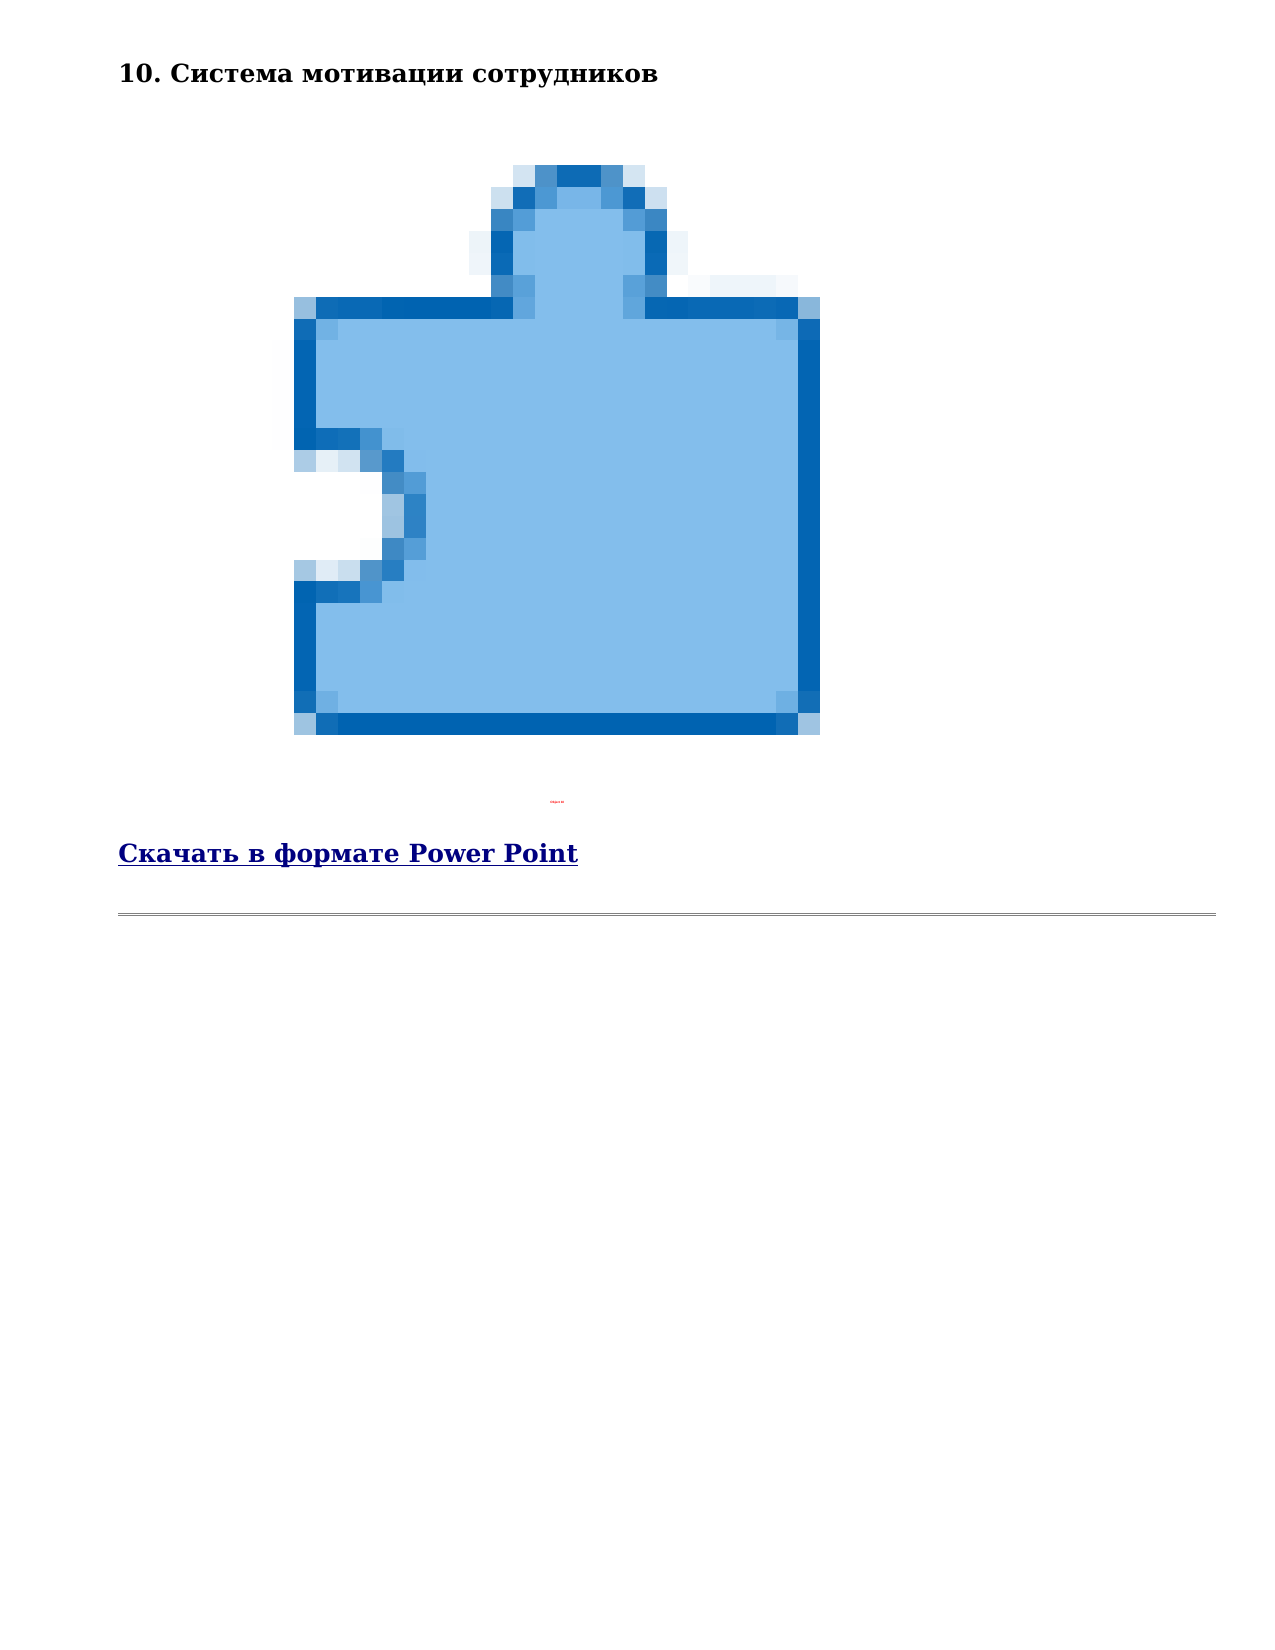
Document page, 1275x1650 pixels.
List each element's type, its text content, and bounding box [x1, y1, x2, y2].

subtitle 10. Система мотивации сотрудников [118, 59, 1216, 88]
text Скачать в формате Power Point [118, 839, 1216, 869]
